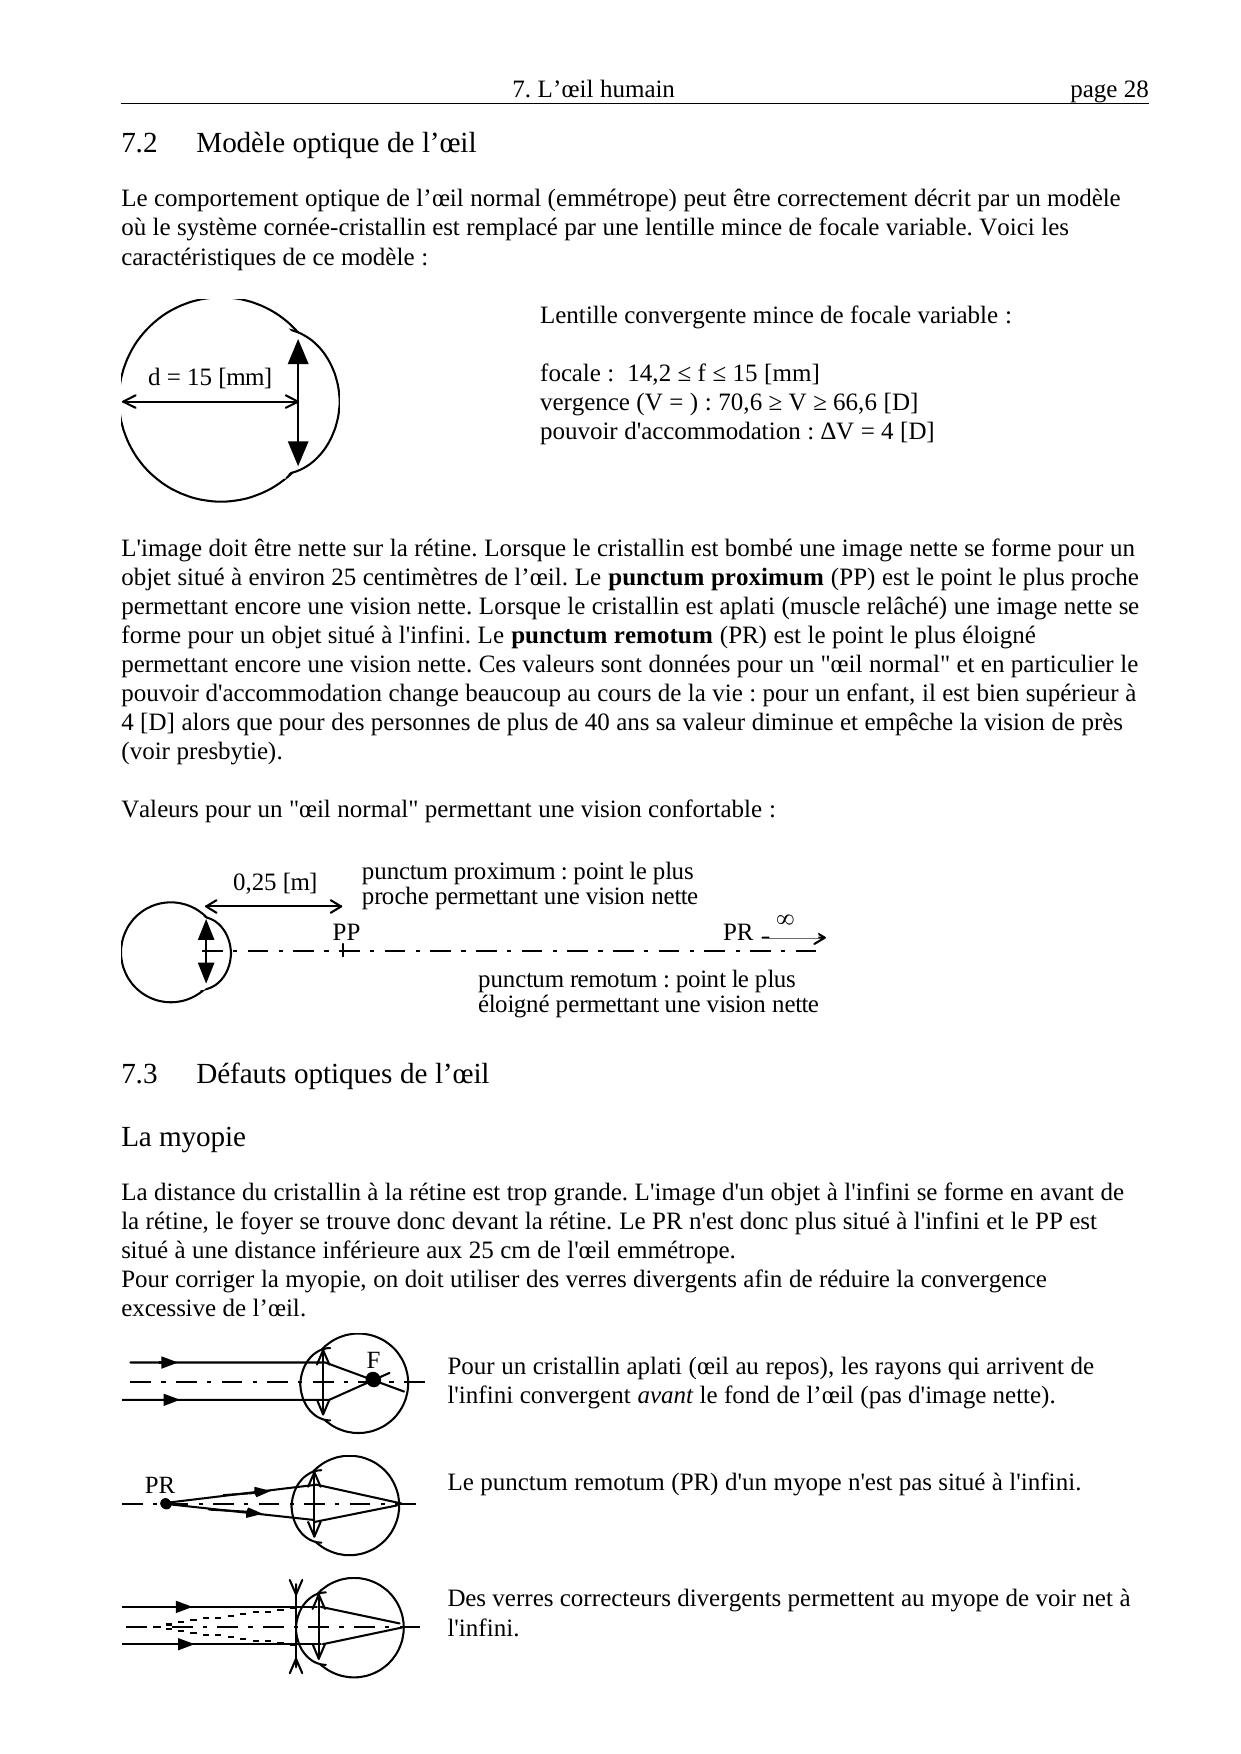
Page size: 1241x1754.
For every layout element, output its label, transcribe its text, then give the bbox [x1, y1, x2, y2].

text Valeurs pour un "œil normal" permettant une vision confortable : [121, 794, 1149, 823]
table_header Lentille convergente mince de focale variable : focale : 14,2 ≤ f ≤ 15 [mm] vergence (V = ) : 70,6 ≥ V ≥ 66,6 [D] pouvoir d'accommodation : ∆V = 4 [D] [531, 300, 1063, 504]
text Le punctum remotum (PR) d'un myope n'est pas situé à l'infini. [447, 1467, 1149, 1496]
text L'image doit être nette sur la rétine. Lorsque le cristallin est bombé une image nette se forme pour un objet situé à environ 25 centimètres de l’œil. Le punctum proximum (PP) est le point le plus proche permettant encore une vision nette. Lorsque le cristallin est aplati (muscle relâché) une image nette se forme pour un objet situé à l'infini. Le punctum remotum (PR) est le point le plus éloigné permettant encore une vision nette. Ces valeurs sont données pour un "œil normal" et en particulier le pouvoir d'accommodation change beaucoup au cours de la vie : pour un enfant, il est bien supérieur à 4 [D] alors que pour des personnes de plus de 40 ans sa valeur diminue et empêche la vision de près (voir presbytie). [121, 533, 1149, 765]
table_header [113, 300, 211, 504]
text 7.2 Modèle optique de l’œil [121, 126, 1149, 159]
table_header [235, 300, 531, 504]
text Pour un cristallin aplati (œil au repos), les rayons qui arrivent de l'infini convergent avant le fond de l’œil (pas d'image nette). [447, 1351, 1149, 1409]
text Le comportement optique de l’œil normal (emmétrope) peut être correctement décrit par un modèle où le système cornée-cristallin est remplacé par une lentille mince de focale variable. Voici les caractéristiques de ce modèle : [121, 183, 1149, 270]
text La distance du cristallin à la rétine est trop grande. L'image d'un objet à l'infini se forme en avant de la rétine, le foyer se trouve donc devant la rétine. Le PR n'est donc plus situé à l'infini et le PP est situé à une distance inférieure aux 25 cm de l'œil emmétrope. [121, 1176, 1149, 1264]
text La myopie [121, 1119, 1149, 1152]
text Des verres correcteurs divergents permettent au myope de voir net à l'infini. [447, 1583, 1149, 1641]
text 7.3 Défauts optiques de l’œil [121, 1056, 1149, 1090]
text Pour corriger la myopie, on doit utiliser des verres divergents afin de réduire la convergence excessive de l’œil. [121, 1264, 1149, 1322]
